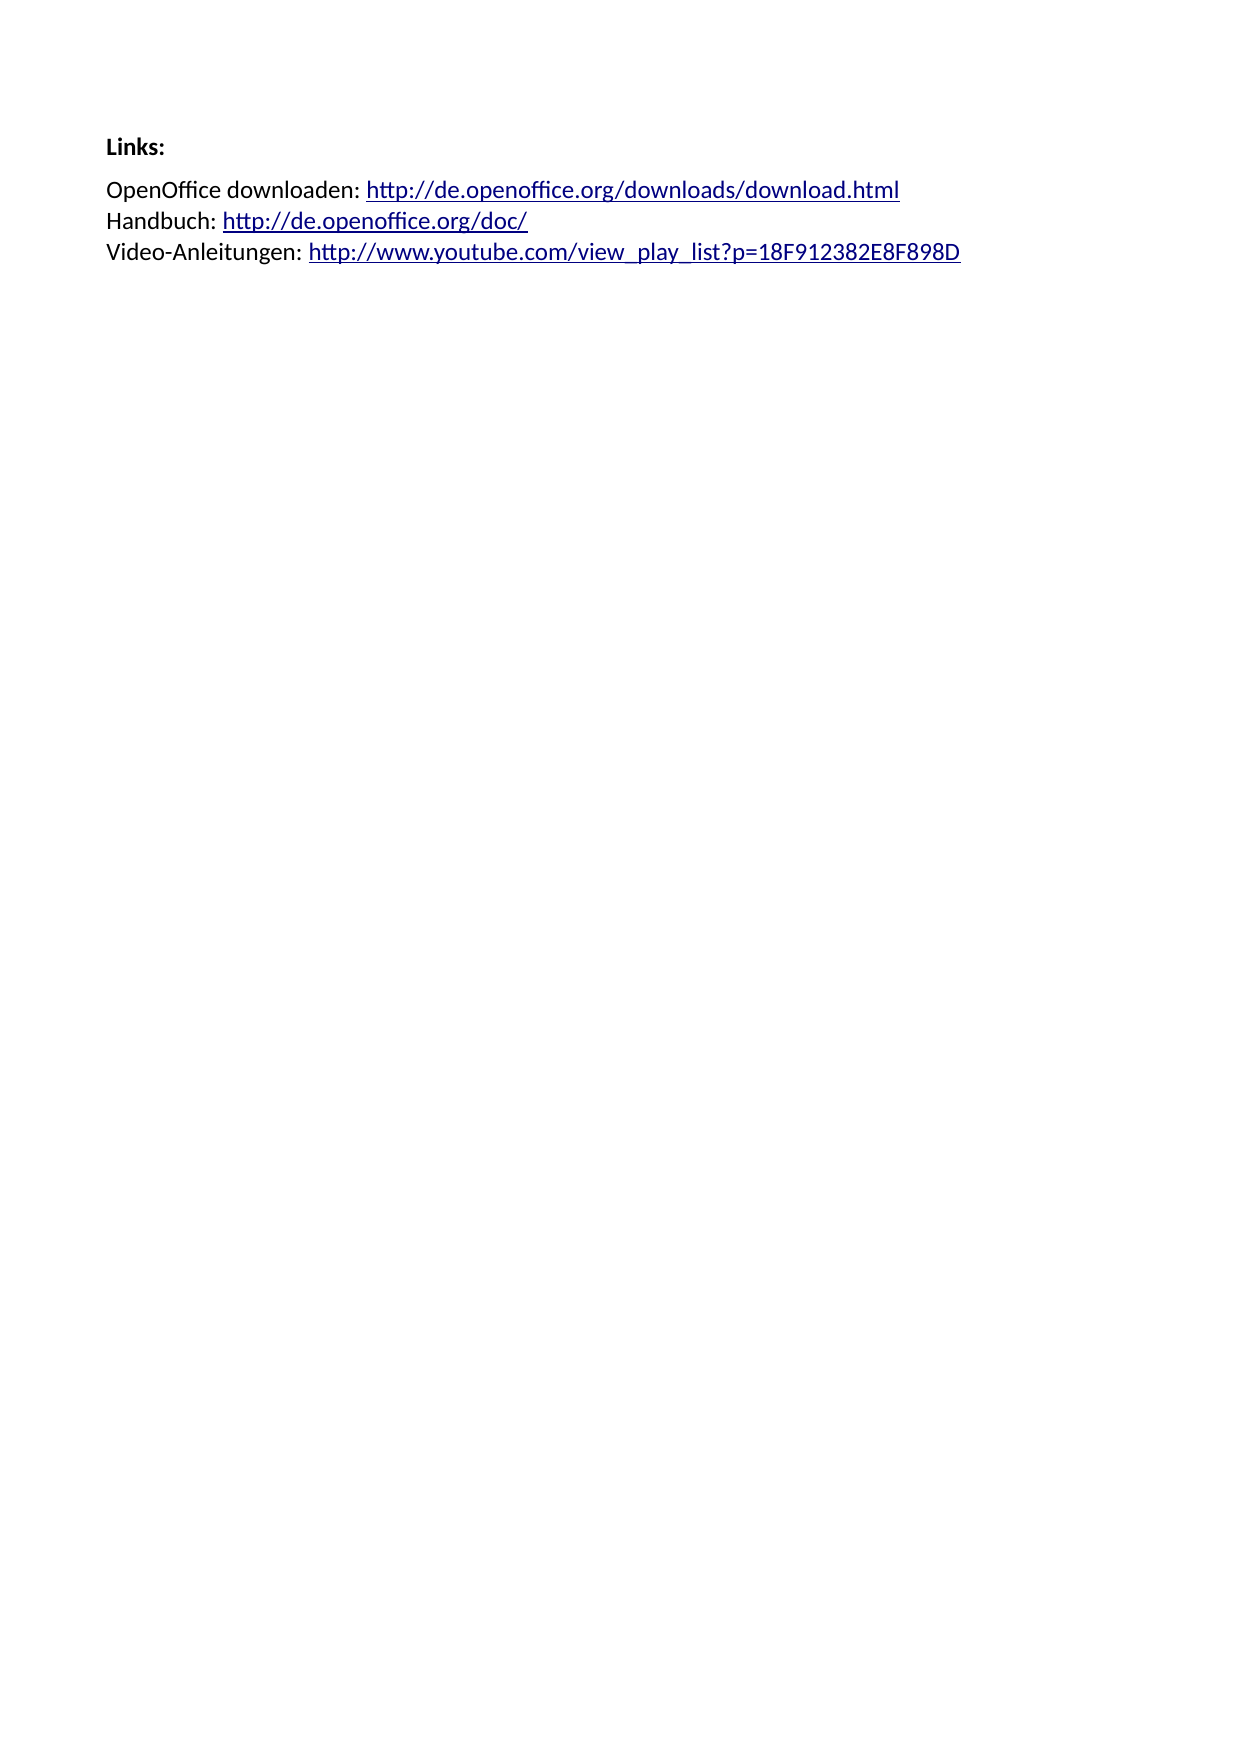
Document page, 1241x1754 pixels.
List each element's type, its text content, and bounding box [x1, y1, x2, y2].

text Links: [106, 132, 1152, 162]
text OpenOffice downloaden: http://de.openoffice.org/downloads/download.html [106, 174, 1152, 205]
text Handbuch: http://de.openoffice.org/doc/ [106, 205, 1152, 236]
text Video-Anleitungen: http://www.youtube.com/view_play_list?p=18F912382E8F898D [106, 236, 1152, 266]
